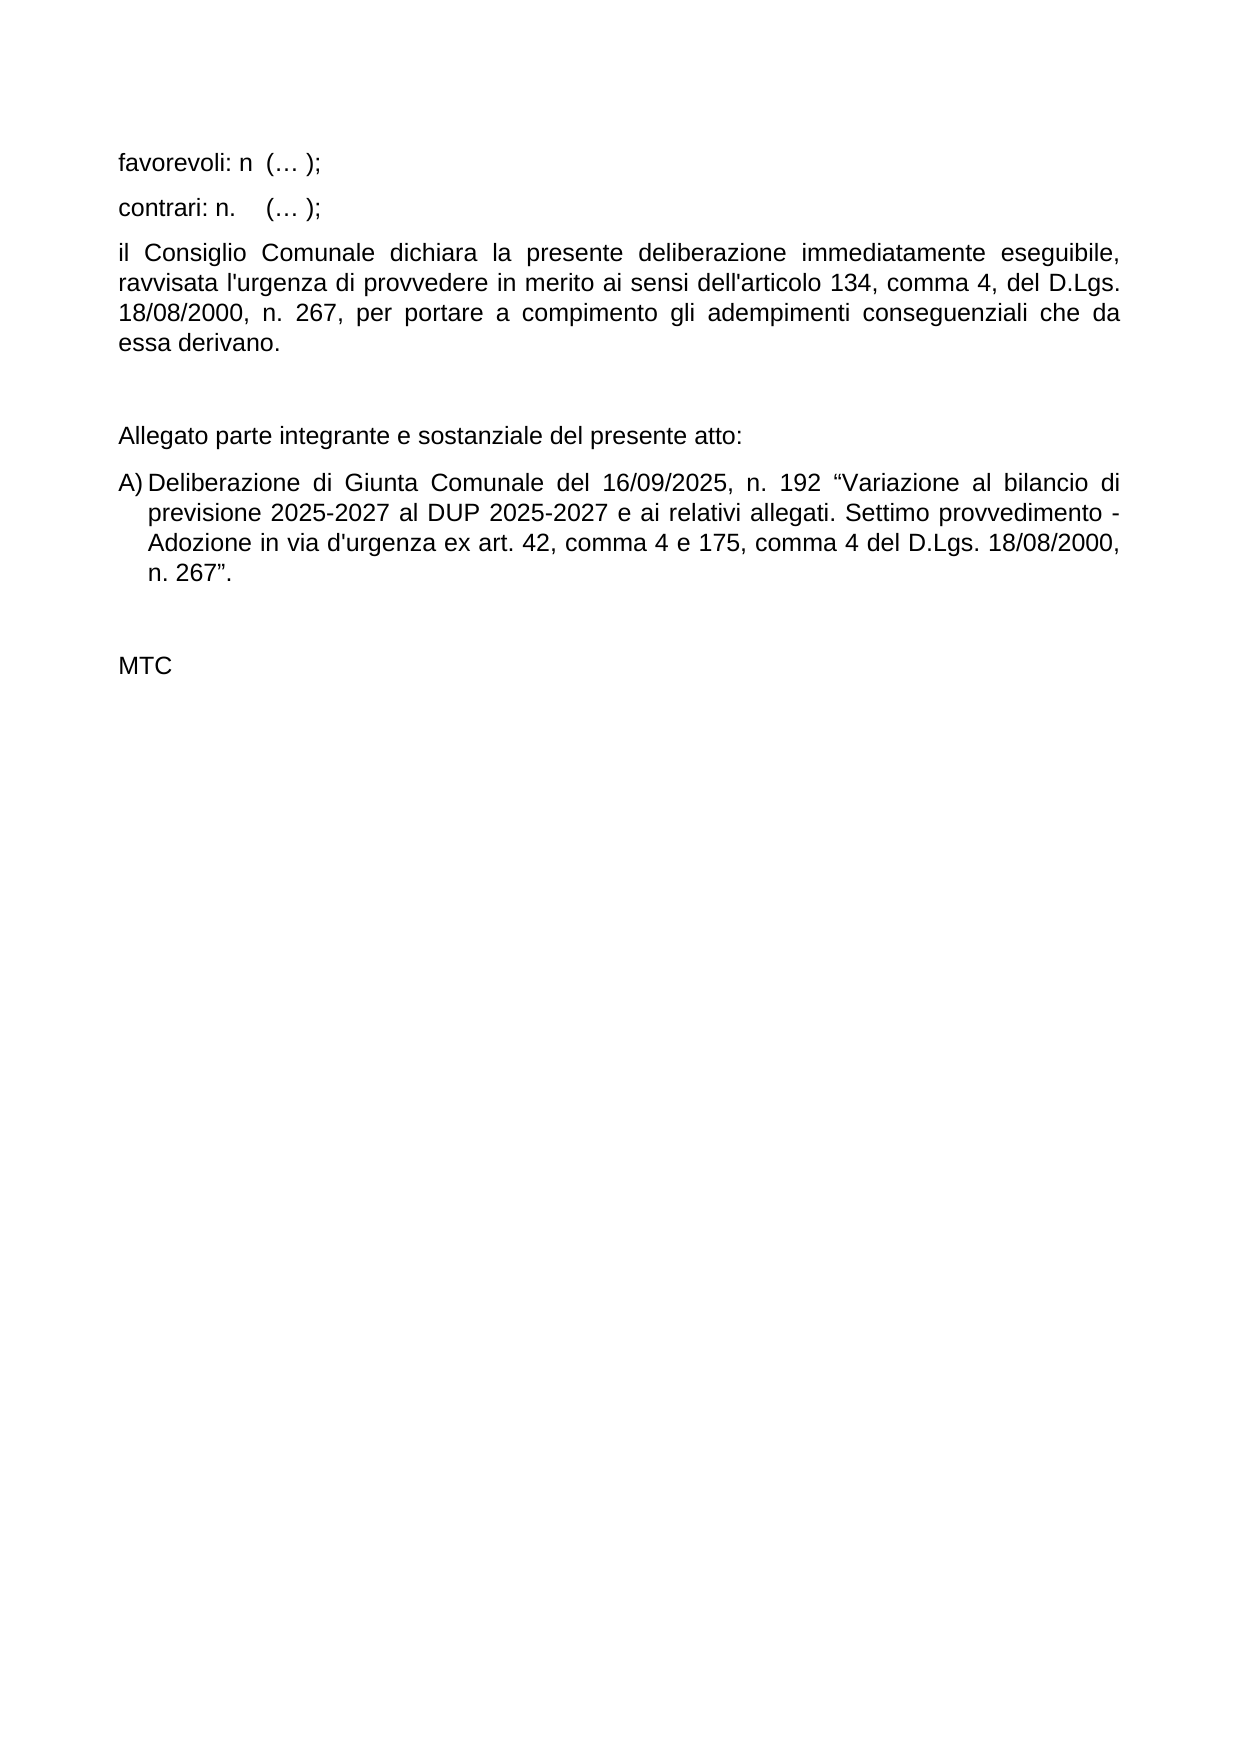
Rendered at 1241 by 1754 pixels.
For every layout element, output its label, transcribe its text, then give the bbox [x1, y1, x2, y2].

text il Consiglio Comunale dichiara la presente deliberazione immediatamente eseguibile, ravvisata l'urgenza di provvedere in merito ai sensi dell'articolo 134, comma 4, del D.Lgs. 18/08/2000, n. 267, per portare a compimento gli adempimenti conseguenziali che da essa derivano. [118, 238, 1122, 357]
text A) Deliberazione di Giunta Comunale del 16/09/2025, n. 192 “Variazione al bilancio di previsione 2025-2027 al DUP 2025-2027 e ai relativi allegati. Settimo provvedimento - Adozione in via d'urgenza ex art. 42, comma 4 e 175, comma 4 del D.Lgs. 18/08/2000, n. 267”. [118, 468, 1122, 586]
text contrari: n. (… ); [118, 193, 1122, 222]
text Allegato parte integrante e sostanziale del presente atto: [118, 421, 1122, 450]
text favorevoli: n (… ); [118, 148, 1122, 176]
text MTC [118, 651, 1122, 679]
